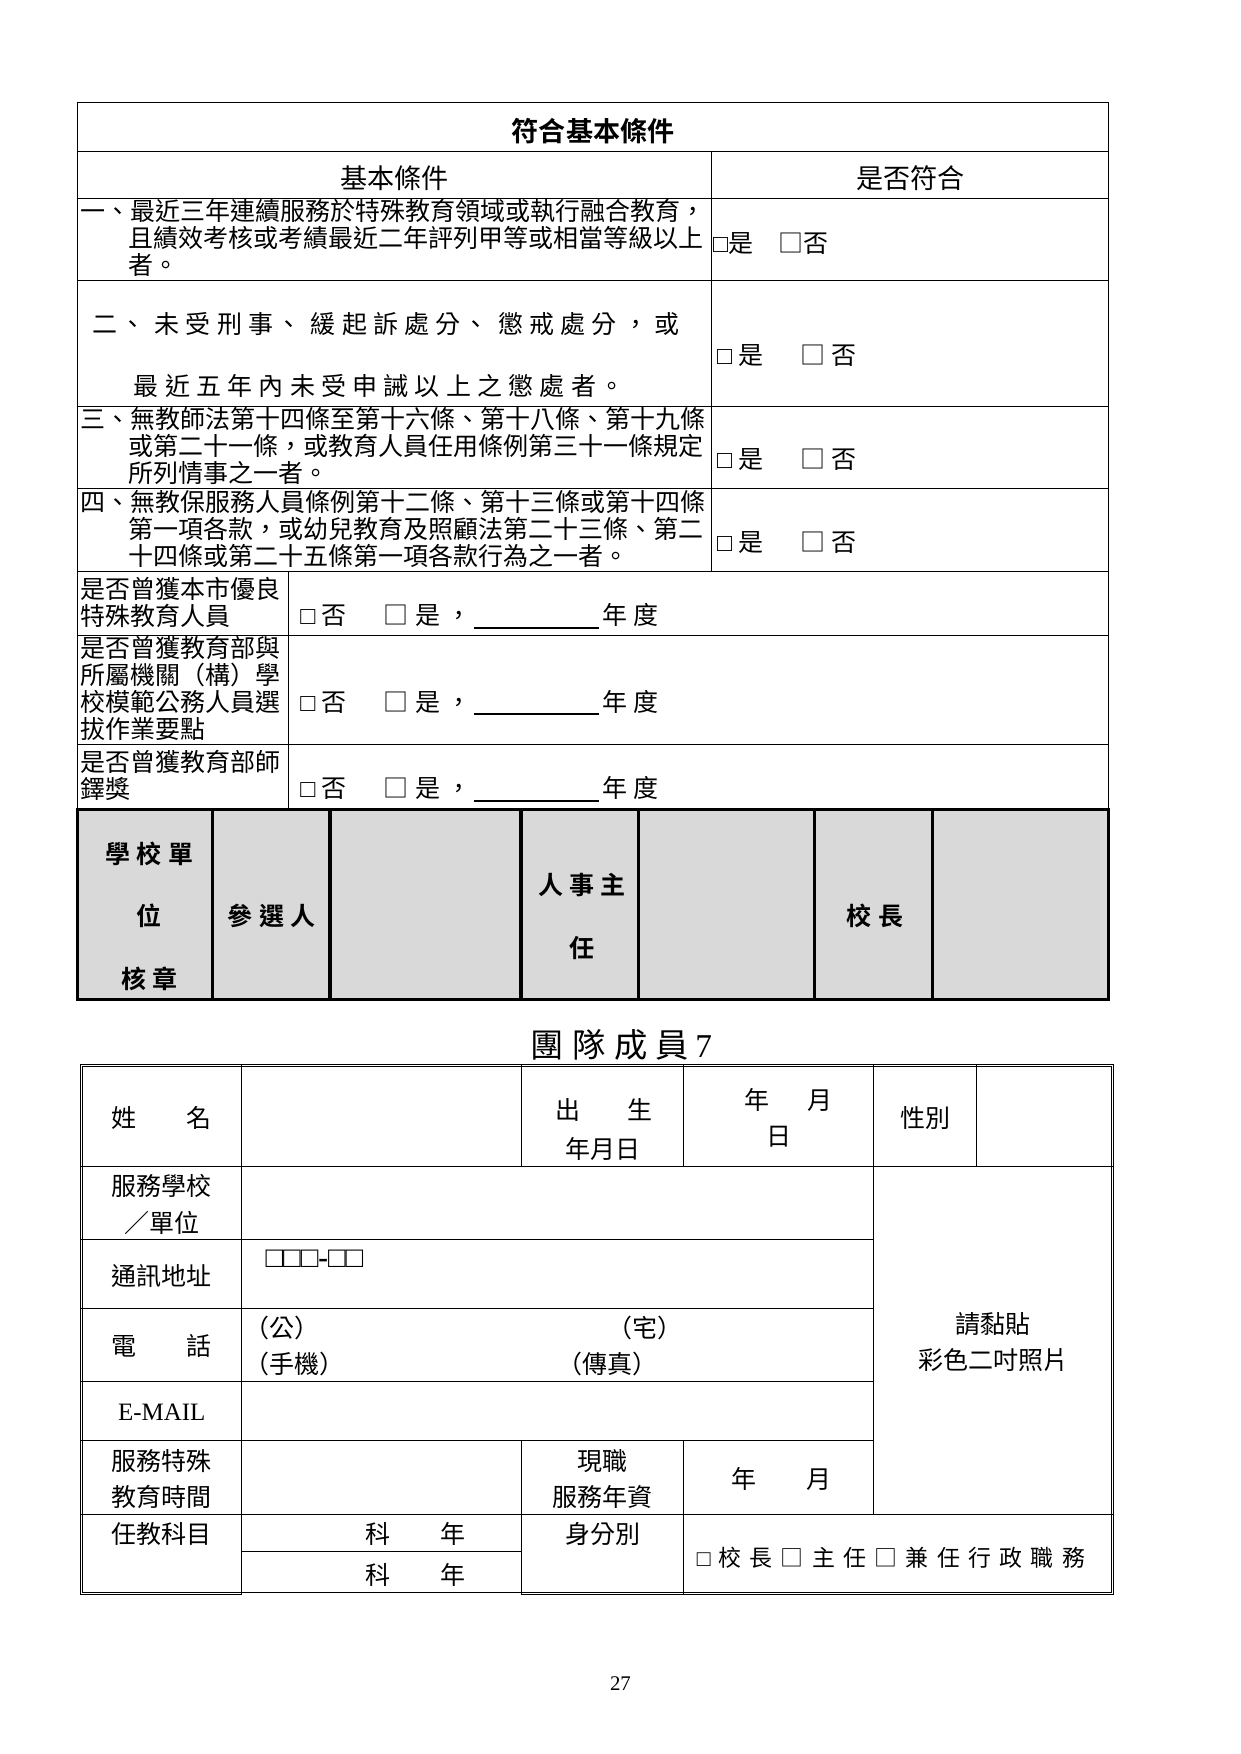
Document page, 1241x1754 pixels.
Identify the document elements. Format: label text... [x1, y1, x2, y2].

table_cell （公） （宅） （手機） （傳真） [242, 1309, 873, 1381]
table_cell □是 □否 [712, 199, 1108, 280]
table_cell [242, 1167, 873, 1239]
table_cell [1109, 406, 1113, 488]
table_cell □否 □是， 年度 [289, 636, 1108, 744]
table_cell □否 □是， 年度 [289, 745, 1108, 808]
table_cell □□□-□□ [242, 1240, 873, 1308]
table_cell 是否曾獲教育部師鐸獎 [78, 745, 288, 808]
table_cell 符合基本條件 [78, 103, 1108, 151]
table_cell 身分別 [522, 1515, 683, 1592]
table_cell 請黏貼 彩色二吋照片 [874, 1167, 1111, 1514]
table_cell [1109, 488, 1113, 571]
table_cell [1109, 635, 1113, 744]
table_cell 基本條件 [78, 152, 711, 197]
table_cell 現職 服務年資 [522, 1441, 683, 1514]
table_cell 是否符合 [712, 152, 1108, 197]
table_cell E-MAIL [83, 1382, 241, 1440]
table_header [977, 1067, 1111, 1166]
table_header [242, 1067, 521, 1166]
text 團隊成員7 [99, 1001, 1141, 1064]
table_header 出 生 年月日 [522, 1067, 683, 1166]
table_cell 服務學校／單位 [83, 1167, 241, 1239]
table_cell 三、無教師法第十四條至第十六條、第十八條、第十九條或第二十一條，或教育人員任用條例第三十一條規定所列情事之一者。 [78, 407, 711, 488]
table_cell [1109, 102, 1113, 151]
table_header 年 月 日 [684, 1067, 873, 1166]
table_cell □是 □否 [712, 281, 1108, 406]
table_header 姓 名 [83, 1067, 241, 1166]
table_cell 電 話 [83, 1309, 241, 1381]
table_cell 科 年 [242, 1515, 521, 1551]
table_cell [242, 1382, 873, 1440]
table_cell □校長□主任□兼任行政職務教師 □導師□專任教師□專業人員 □特教助理員 [684, 1515, 1111, 1592]
table_cell 四、無教保服務人員條例第十二條、第十三條或第十四條第一項各款，或幼兒教育及照顧法第二十三條、第二十四條或第二十五條第一項各款行為之一者。 [78, 489, 711, 571]
table_cell 服務特殊 教育時間 [83, 1441, 241, 1514]
table_cell 校長 [816, 811, 931, 998]
table_cell [332, 811, 519, 998]
table_cell [1109, 744, 1113, 808]
table_cell 參選人 [214, 811, 328, 998]
table_cell 一、最近三年連續服務於特殊教育領域或執行融合教育，且績效考核或考績最近二年評列甲等或相當等級以上者。 [78, 199, 711, 280]
table_cell 科 年 [242, 1552, 521, 1592]
table_cell 人事主任 [523, 811, 637, 998]
table_cell 年 月 [684, 1441, 873, 1514]
table_cell 任教科目 [83, 1515, 241, 1592]
table_cell 是否曾獲教育部與所屬機關（構）學校模範公務人員選拔作業要點 [78, 636, 288, 744]
table_cell [1109, 198, 1113, 280]
table_header 性別 [874, 1067, 976, 1166]
table_cell [1109, 280, 1113, 406]
table_cell [1109, 151, 1113, 197]
table_cell 二、未受刑事、緩起訴處分、懲戒處分，或最近五年內未受申誡以上之懲處者。 [78, 281, 711, 406]
table_cell □是 □否 [712, 407, 1108, 488]
table_cell [242, 1441, 521, 1514]
table_cell [1109, 571, 1113, 635]
table_cell □否 □是， 年度 [289, 572, 1108, 635]
table_cell [934, 811, 1107, 998]
table_cell 通訊地址 [83, 1240, 241, 1308]
table_cell 是否曾獲本市優良特殊教育人員 [78, 572, 288, 635]
table_cell [640, 811, 813, 998]
table_cell 學校單位 核章 [79, 811, 211, 998]
table_cell □是 □否 [712, 489, 1108, 571]
